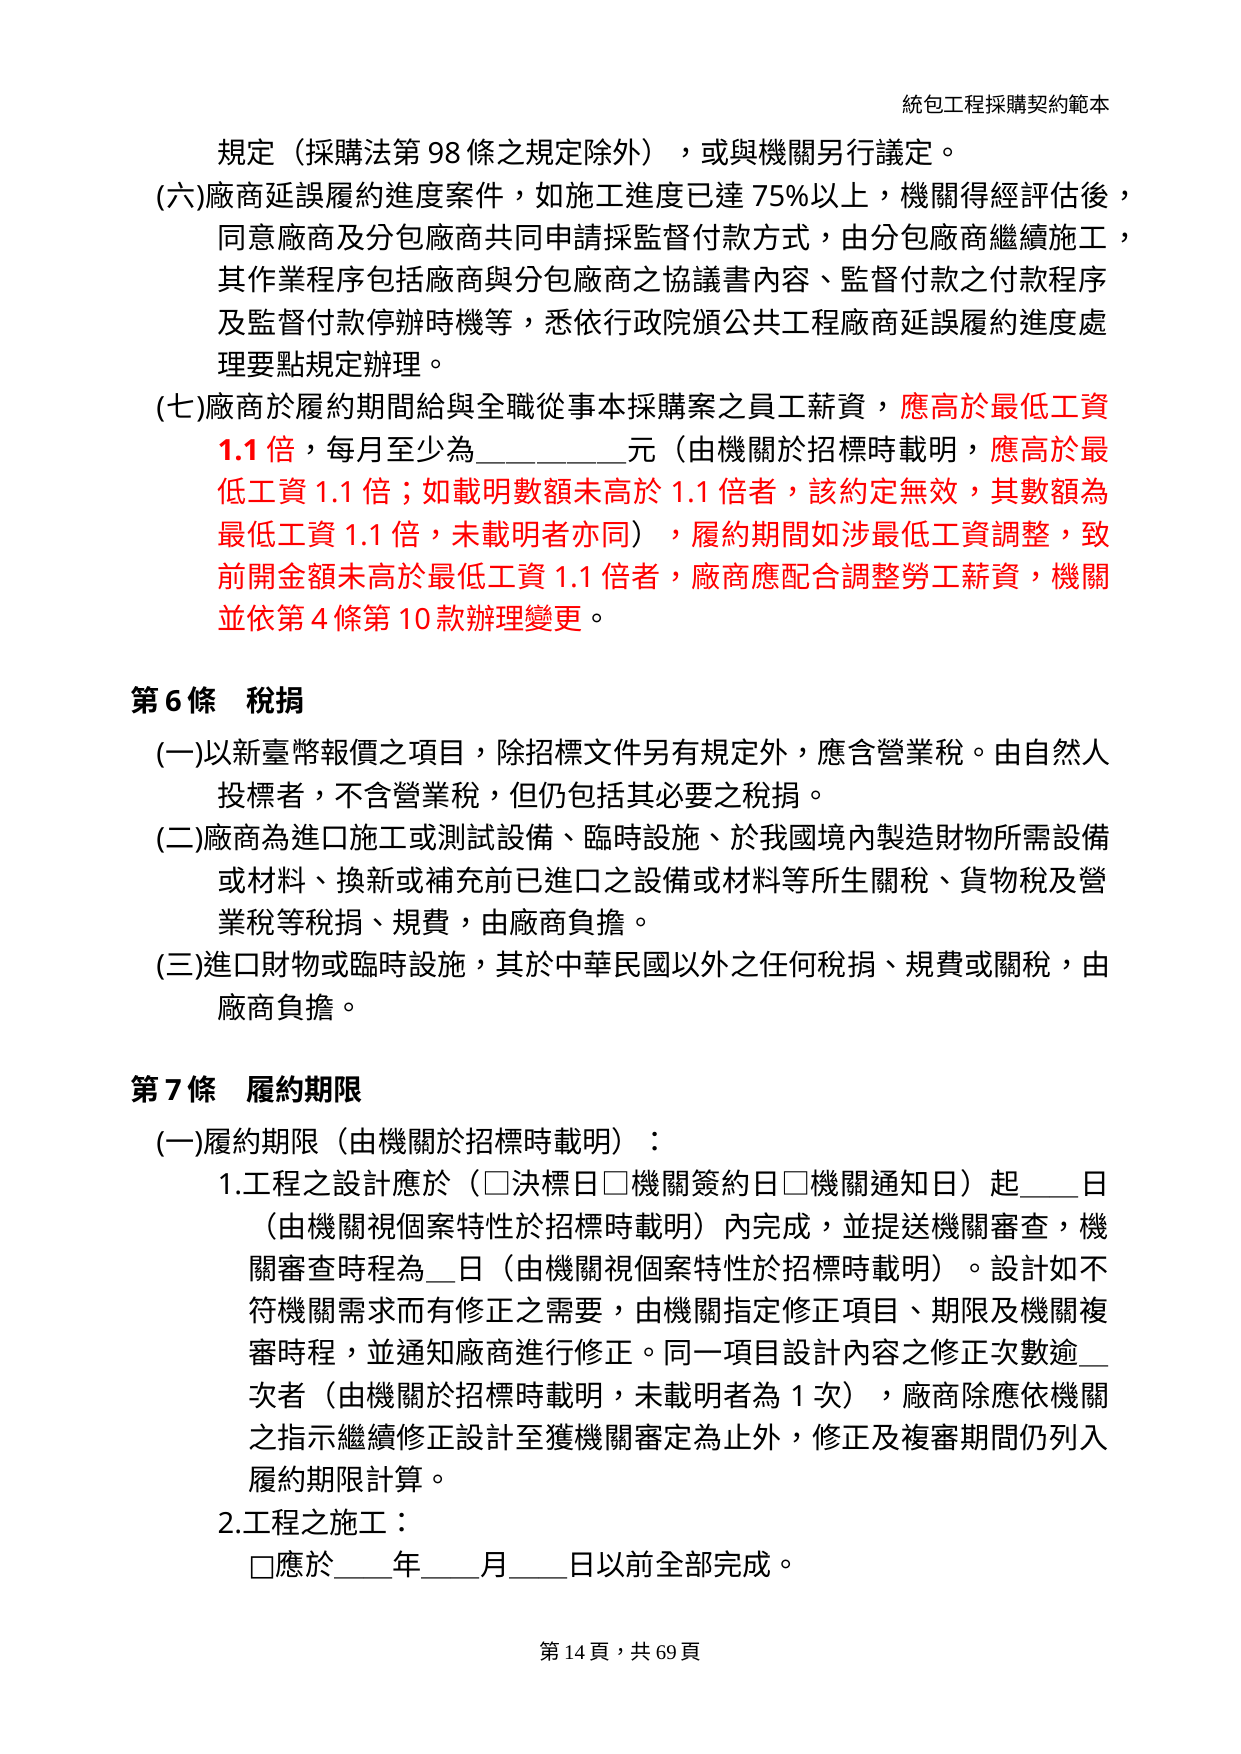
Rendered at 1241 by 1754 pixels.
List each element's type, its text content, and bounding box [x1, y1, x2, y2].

text (六)廠商延誤履約進度案件，如施工進度已達75%以上，機關得經評估後，同意廠商及分包廠商共同申請採監督付款方式，由分包廠商繼續施工，其作業程序包括廠商與分包廠商之協議書內容、監督付款之付款程序及監督付款停辦時機等，悉依行政院頒公共工程廠商延誤履約進度處理要點規定辦理。 [156, 172, 1110, 384]
text (二)廠商為進口施工或測試設備、臨時設施、於我國境內製造財物所需設備或材料、換新或補充前已進口之設備或材料等所生關稅、貨物稅及營業稅等稅捐、規費，由廠商負擔。 [156, 815, 1110, 942]
text (一)履約期限（由機關於招標時載明）： [156, 1118, 1110, 1161]
text 第6條 稅捐 [130, 678, 1110, 720]
text 規定（採購法第98條之規定除外），或與機關另行議定。 [156, 130, 1110, 172]
text 第7條 履約期限 [130, 1066, 1110, 1108]
text 1.工程之設計應於（□決標日□機關簽約日□機關通知日）起＿＿日（由機關視個案特性於招標時載明）內完成，並提送機關審查，機關審查時程為＿日（由機關視個案特性於招標時載明）。設計如不符機關需求而有修正之需要，由機關指定修正項目、期限及機關複審時程，並通知廠商進行修正。同一項目設計內容之修正次數逾＿次者（由機關於招標時載明，未載明者為1次），廠商除應依機關之指示繼續修正設計至獲機關審定為止外，修正及複審期間仍列入履約期限計算。 [217, 1161, 1110, 1499]
text (三)進口財物或臨時設施，其於中華民國以外之任何稅捐、規費或關稅，由廠商負擔。 [156, 942, 1110, 1026]
text 2.工程之施工： [217, 1499, 1110, 1542]
text (一)以新臺幣報價之項目，除招標文件另有規定外，應含營業稅。由自然人投標者，不含營業稅，但仍包括其必要之稅捐。 [156, 730, 1110, 815]
text (七)廠商於履約期間給與全職從事本採購案之員工薪資，應高於最低工資1.1倍，每月至少為＿＿＿＿＿元（由機關於招標時載明，應高於最低工資1.1倍；如載明數額未高於1.1倍者，該約定無效，其數額為最低工資1.1倍，未載明者亦同），履約期間如涉最低工資調整，致前開金額未高於最低工資1.1倍者，廠商應配合調整勞工薪資，機關並依第4條第10款辦理變更。 [156, 384, 1110, 638]
text □應於＿＿年＿＿月＿＿日以前全部完成。 [248, 1542, 1110, 1584]
